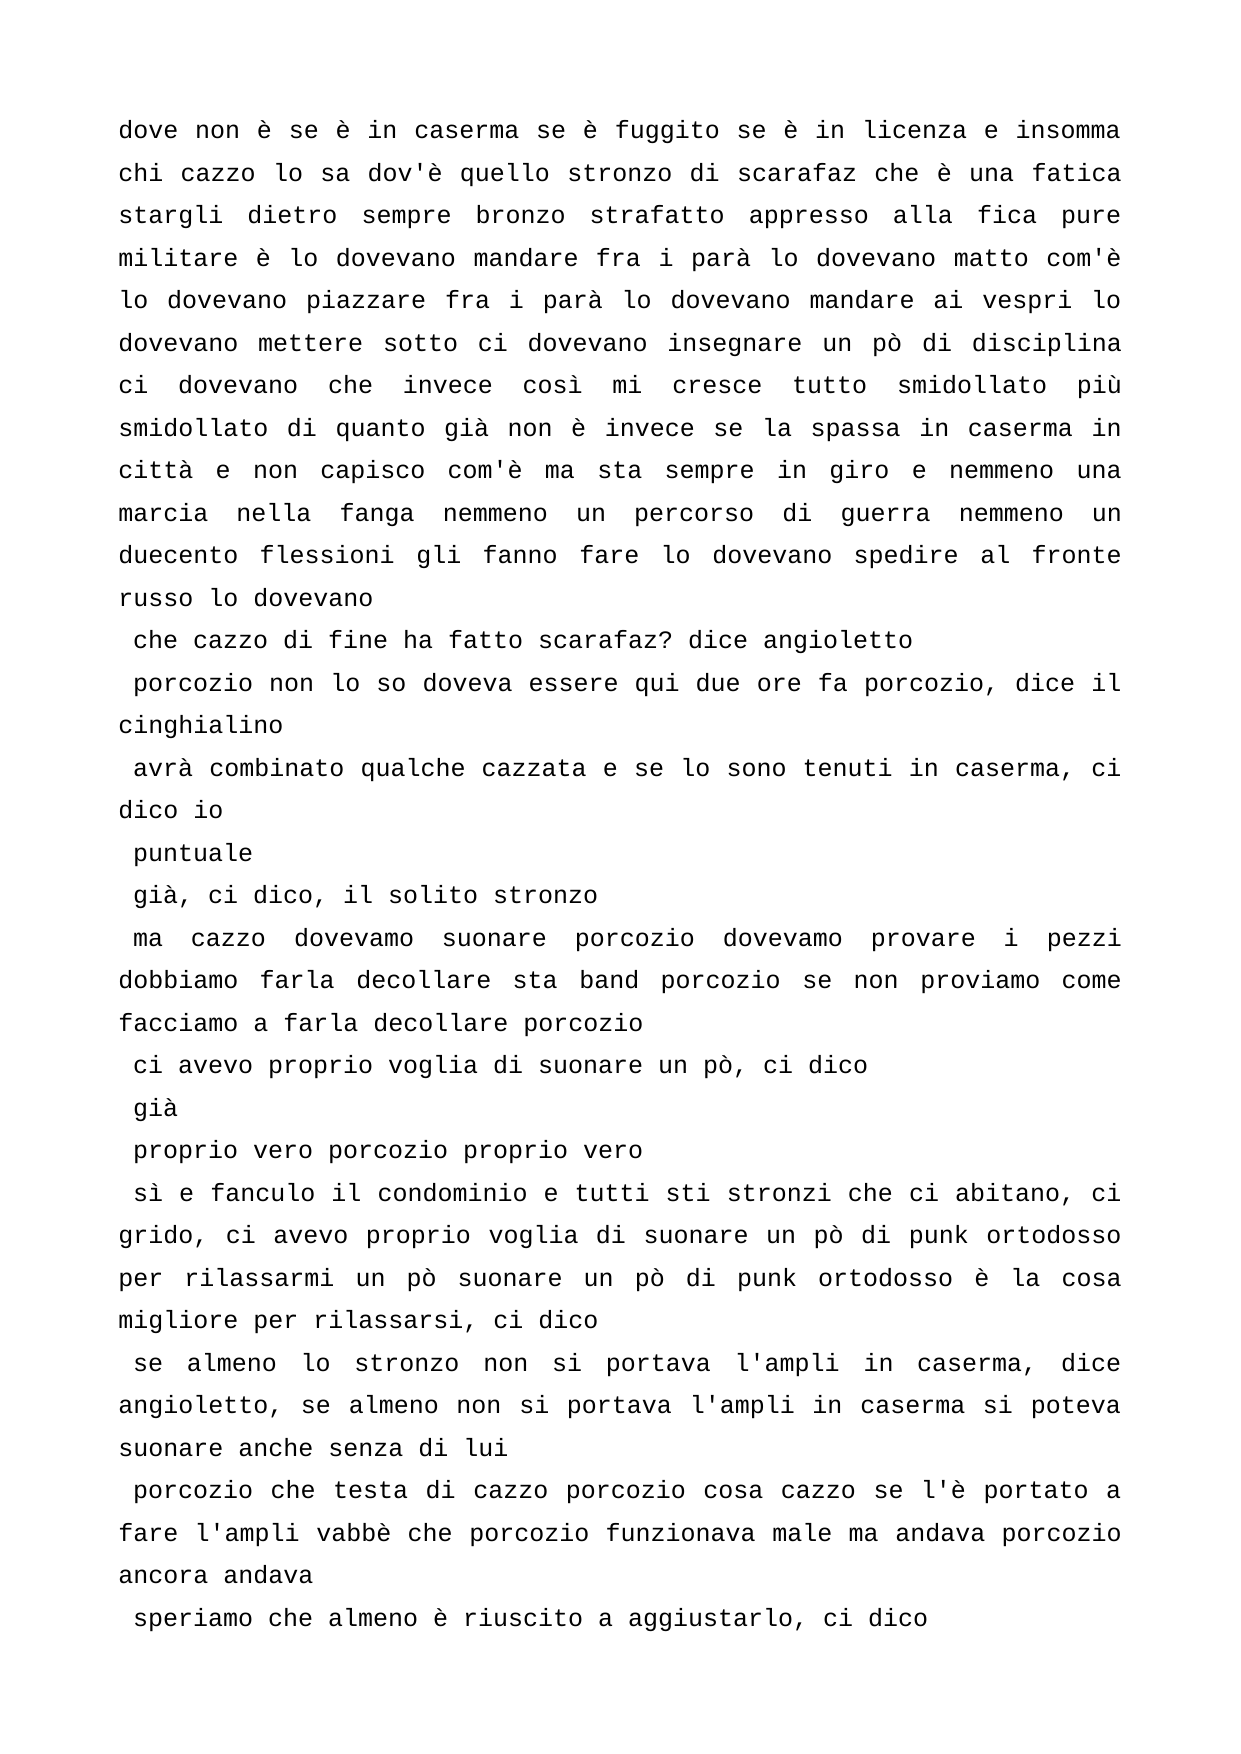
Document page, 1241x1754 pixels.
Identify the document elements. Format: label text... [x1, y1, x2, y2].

text avrà combinato qualche cazzata e se lo sono tenuti in caserma, ci dico io [118, 756, 1122, 826]
text ci avevo proprio voglia di suonare un pò, ci dico [118, 1053, 1122, 1081]
text sì e fanculo il condominio e tutti sti stronzi che ci abitano, ci grido, ci avevo proprio voglia di suonare un pò di punk ortodosso per rilassarmi un pò suonare un pò di punk ortodosso è la cosa migliore per rilassarsi, ci dico [118, 1181, 1122, 1336]
text dove non è se è in caserma se è fuggito se è in licenza e insomma chi cazzo lo sa dov'è quello stronzo di scarafaz che è una fatica stargli dietro sempre bronzo strafatto appresso alla fica pure militare è lo dovevano mandare fra i parà lo dovevano matto com'è lo dovevano piazzare fra i parà lo dovevano mandare ai vespri lo dovevano mettere sotto ci dovevano insegnare un pò di disciplina ci dovevano che invece così mi cresce tutto smidollato più smidollato di quanto già non è invece se la spassa in caserma in città e non capisco com'è ma sta sempre in giro e nemmeno una marcia nella fanga nemmeno un percorso di guerra nemmeno un duecento flessioni gli fanno fare lo dovevano spedire al fronte russo lo dovevano [118, 118, 1122, 614]
text già, ci dico, il solito stronzo [118, 883, 1122, 911]
text ma cazzo dovevamo suonare porcozio dovevamo provare i pezzi dobbiamo farla decollare sta band porcozio se non proviamo come facciamo a farla decollare porcozio [118, 926, 1122, 1039]
text porcozio non lo so doveva essere qui due ore fa porcozio, dice il cinghialino [118, 671, 1122, 741]
text speriamo che almeno è riuscito a aggiustarlo, ci dico [118, 1606, 1122, 1634]
text proprio vero porcozio proprio vero [118, 1138, 1122, 1166]
text già [118, 1096, 1122, 1124]
text puntuale [118, 841, 1122, 869]
text se almeno lo stronzo non si portava l'ampli in caserma, dice angioletto, se almeno non si portava l'ampli in caserma si poteva suonare anche senza di lui [118, 1351, 1122, 1464]
text che cazzo di fine ha fatto scarafaz? dice angioletto [118, 628, 1122, 656]
text porcozio che testa di cazzo porcozio cosa cazzo se l'è portato a fare l'ampli vabbè che porcozio funzionava male ma andava porcozio ancora andava [118, 1478, 1122, 1591]
